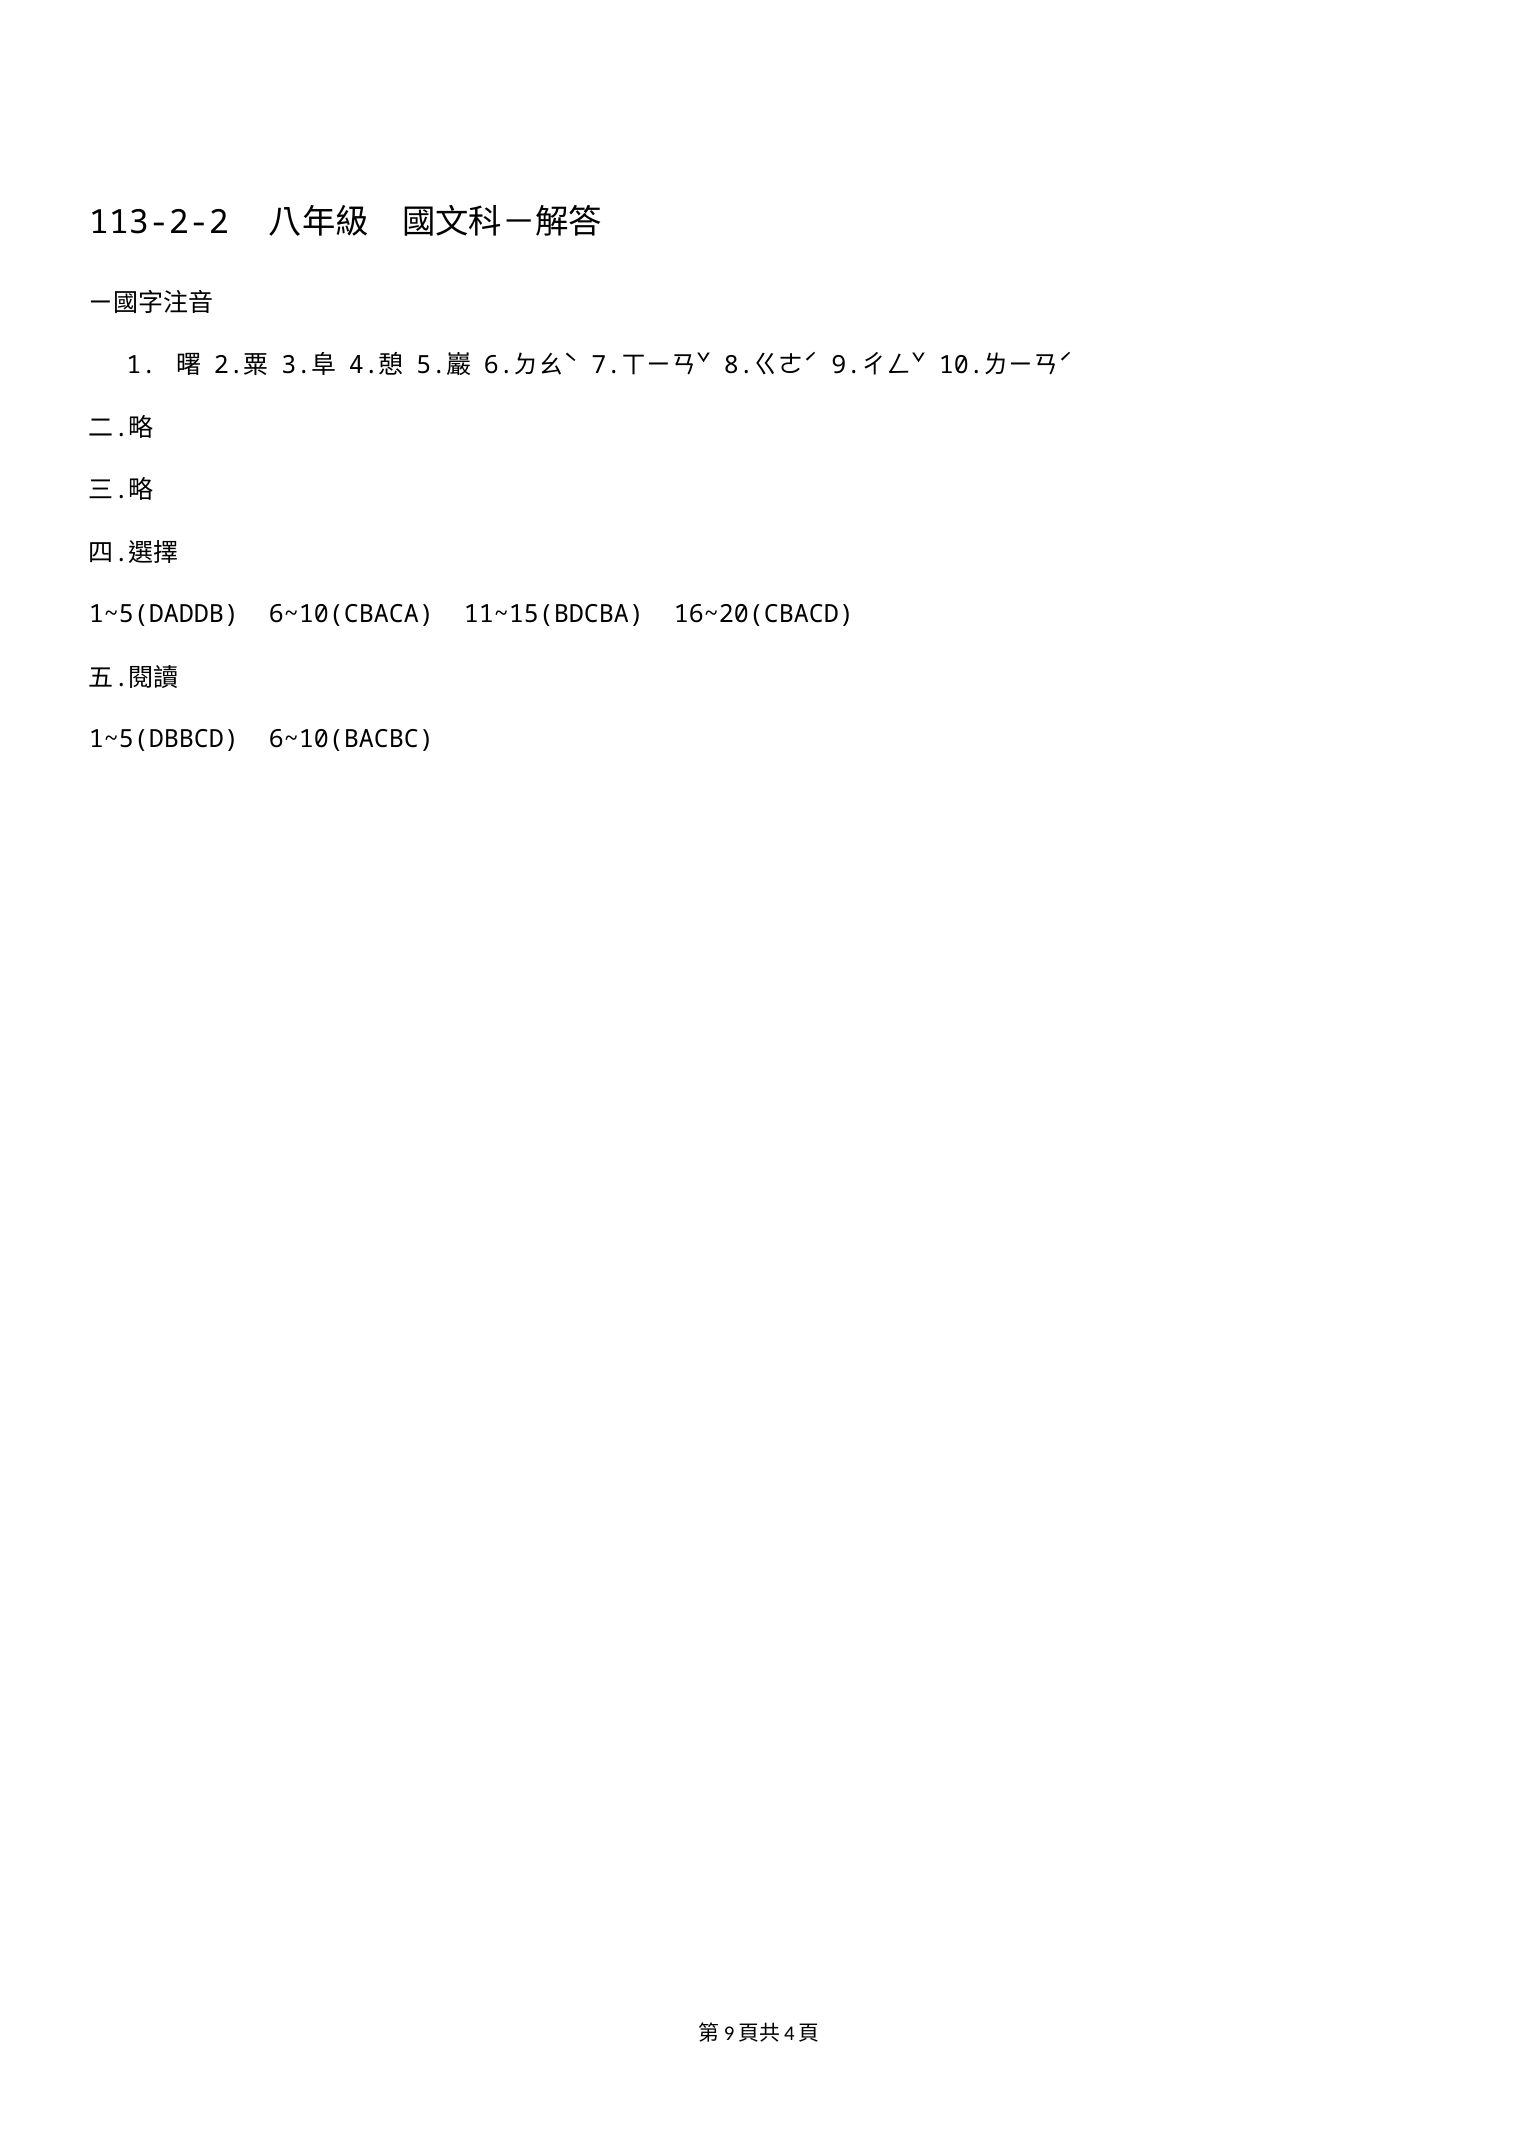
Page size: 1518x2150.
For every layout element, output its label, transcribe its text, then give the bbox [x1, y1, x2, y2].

text 113-2-2 八年級 國文科－解答 [89, 177, 1429, 240]
text 三.略 [89, 446, 1429, 509]
text 四.選擇 [89, 509, 1429, 571]
text 二.略 [89, 384, 1429, 446]
list 曙 2.粟 3.阜 4.憩 5.巖 6.ㄉㄠˋ 7.ㄒㄧㄢˇ 8.ㄍㄜˊ 9.ㄔㄥˇ 10.ㄌㄧㄢˊ [126, 321, 1429, 384]
text 1~5(DBBCD) 6~10(BACBC) [89, 696, 1429, 759]
text 五.閱讀 [89, 634, 1429, 696]
text 1~5(DADDB) 6~10(CBACA) 11~15(BDCBA) 16~20(CBACD) [89, 571, 1429, 634]
text ㄧ國字注音 [89, 259, 1429, 321]
